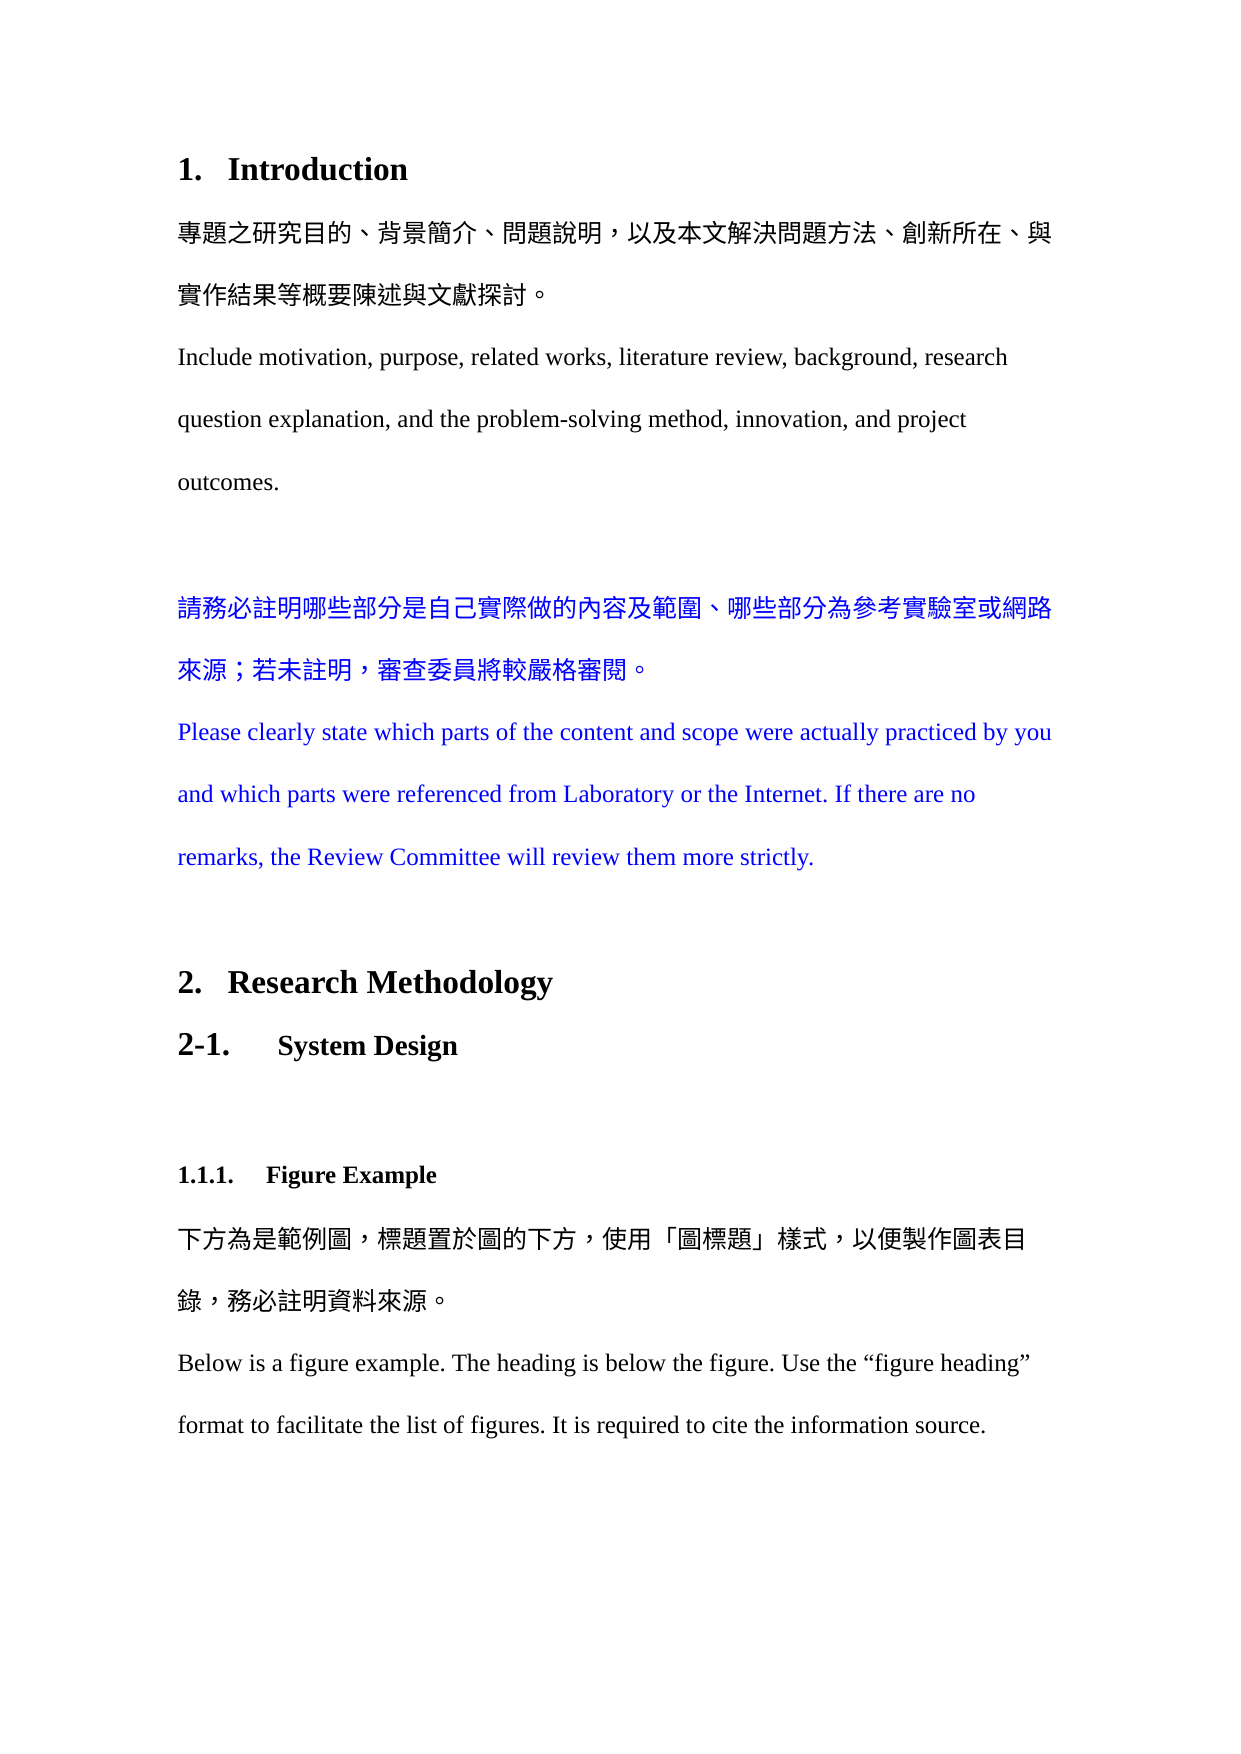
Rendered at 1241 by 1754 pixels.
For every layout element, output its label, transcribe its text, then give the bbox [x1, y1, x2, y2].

list Introduction [177, 127, 1063, 189]
text 請務必註明哪些部分是自己實際做的內容及範圍、哪些部分為參考實驗室或網路來源；若未註明，審查委員將較嚴格審閱。 [177, 564, 1063, 689]
text Include motivation, purpose, related works, literature review, background, research question explanation, and the problem-solving method, innovation, and project outcomes. [177, 314, 1063, 502]
list Research Methodology [177, 939, 1063, 1002]
text 下方為是範例圖，標題置於圖的下方，使用「圖標題」樣式，以便製作圖表目錄，務必註明資料來源。 [177, 1196, 1063, 1321]
text Please clearly state which parts of the content and scope were actually practiced by you and which parts were referenced from Laboratory or the Internet. If there are no remarks, the Review Committee will review them more strictly. [177, 689, 1063, 877]
subtitle Figure Example [177, 1133, 1063, 1196]
list System Design [177, 1002, 1063, 1064]
text Below is a figure example. The heading is below the figure. Use the “figure heading” format to facilitate the list of figures. It is required to cite the information source. [177, 1321, 1063, 1446]
text 專題之研究目的、背景簡介、問題說明，以及本文解決問題方法、創新所在、與實作結果等概要陳述與文獻探討。 [177, 189, 1063, 314]
